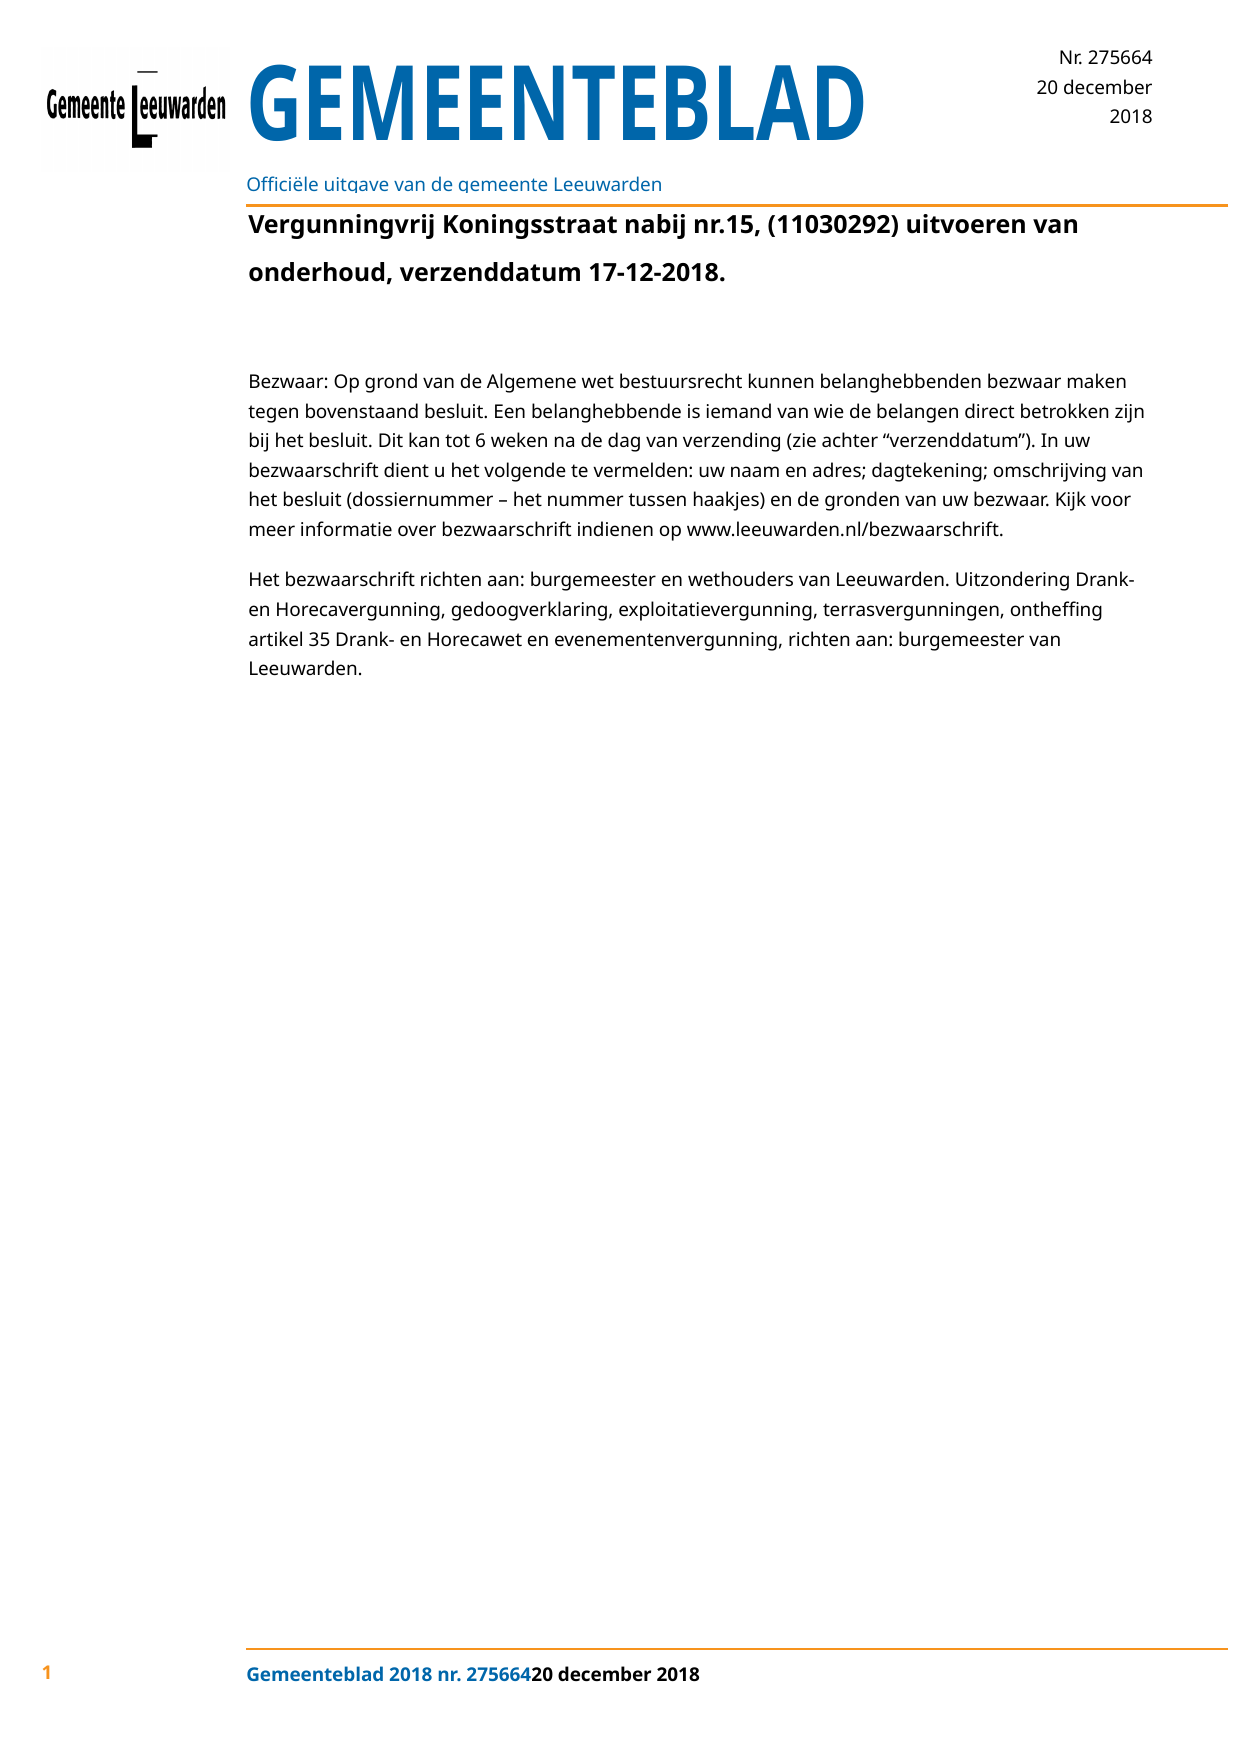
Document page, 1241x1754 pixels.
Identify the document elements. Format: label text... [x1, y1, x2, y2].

picture [41, 47, 231, 172]
text Bezwaar: Op grond van de Algemene wet bestuursrecht kunnen belanghebbenden bezwaar maken tegen bovenstaand besluit. Een belanghebbende is iemand van wie de belangen direct betrokken zijn bij het besluit. Dit kan tot 6 weken na de dag van verzending (zie achter “verzenddatum”). In uw bezwaarschrift dient u het volgende te vermelden: uw naam en adres; dagtekening; omschrijving van het besluit (dossiernummer – het nummer tussen haakjes) en de gronden van uw bezwaar. Kijk voor meer informatie over bezwaarschrift indienen op www.leeuwarden.nl/bezwaarschrift. [248, 368, 1152, 542]
text Vergunningvrij Koningsstraat nabij nr.15, (11030292) uitvoeren van onderhoud, verzenddatum 17-12-2018. [248, 207, 1152, 288]
text Het bezwaarschrift richten aan: burgemeester en wethouders van Leeuwarden. Uitzondering Drank- en Horecavergunning, gedoogverklaring, exploitatievergunning, terrasvergunningen, ontheffing artikel 35 Drank- en Horecawet en evenementenvergunning, richten aan: burgemeester van Leeuwarden. [248, 567, 1152, 681]
